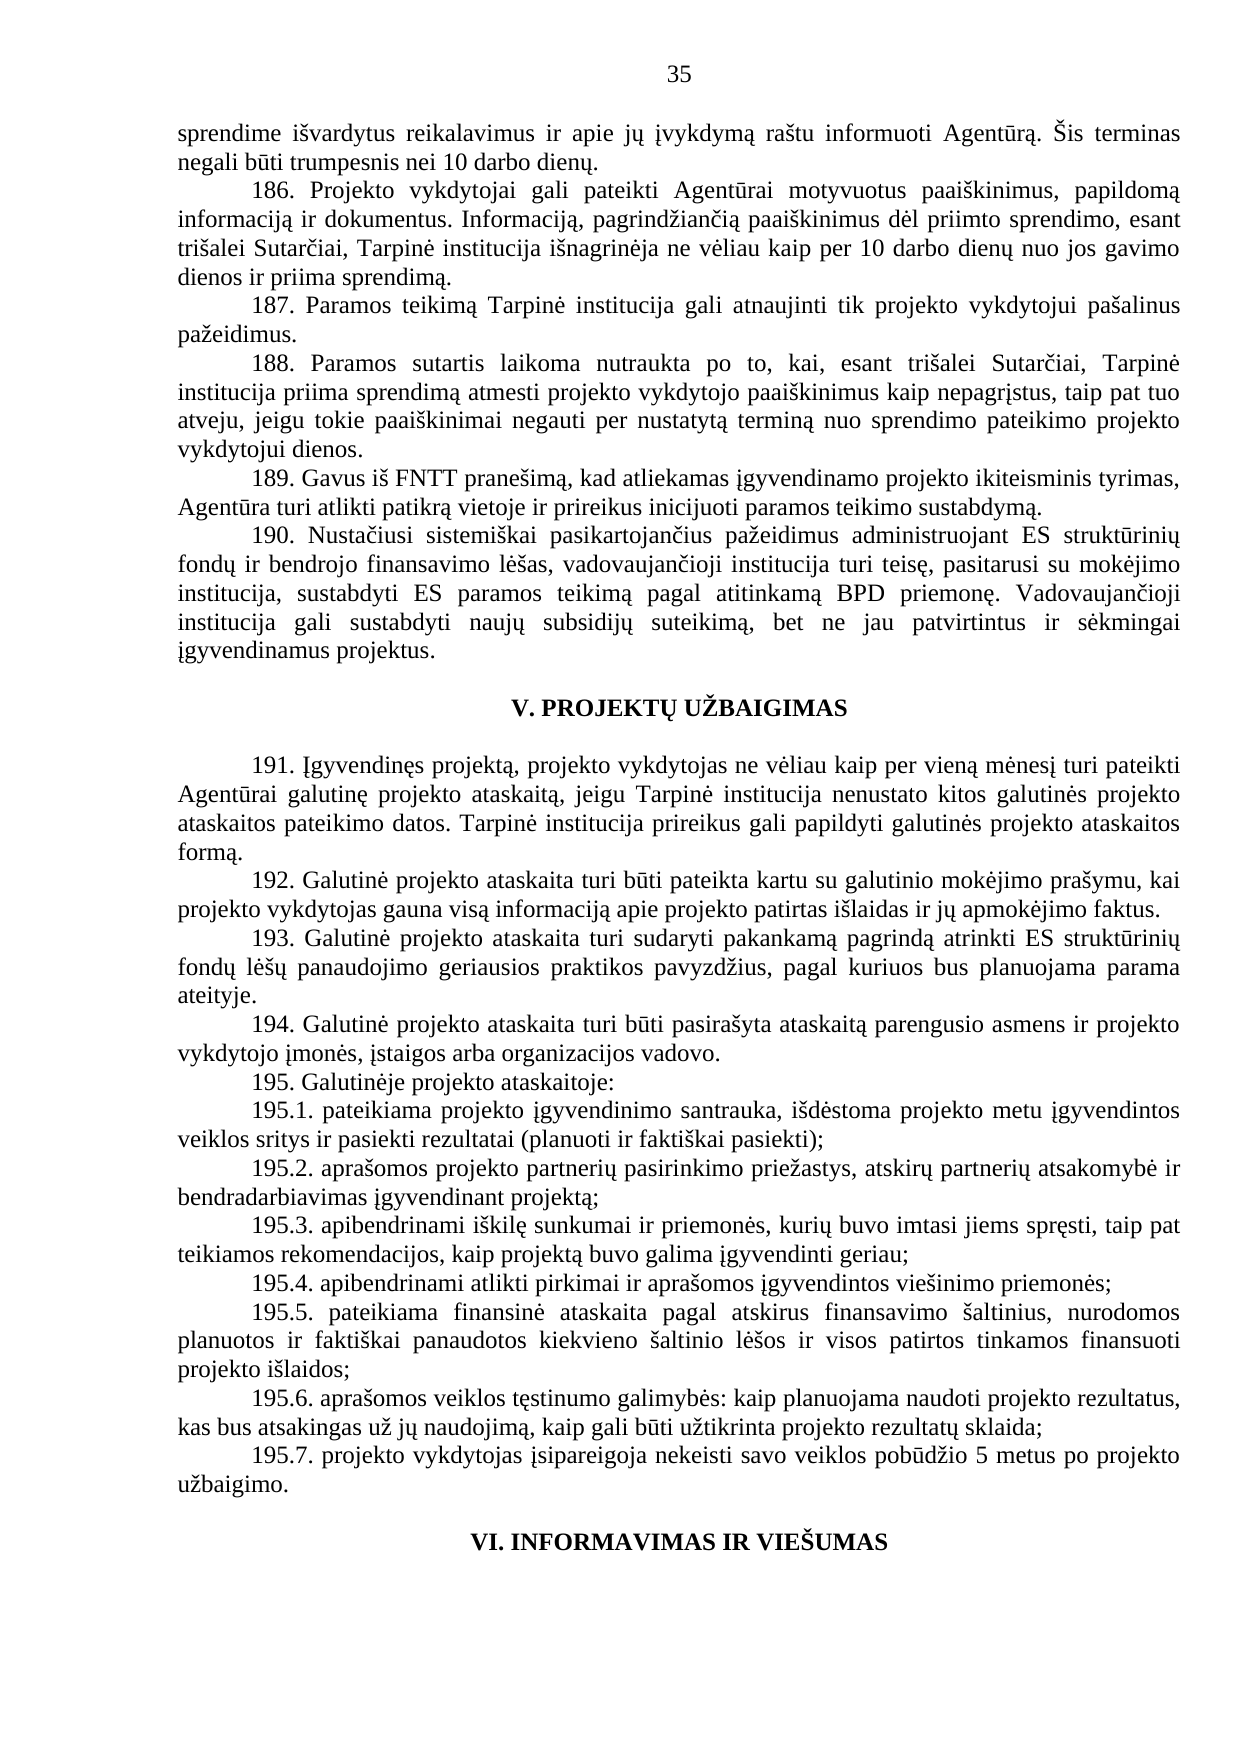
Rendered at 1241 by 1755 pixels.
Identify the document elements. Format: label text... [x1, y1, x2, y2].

text 192. Galutinė projekto ataskaita turi būti pateikta kartu su galutinio mokėjimo prašymu, kai projekto vykdytojas gauna visą informaciją apie projekto patirtas išlaidas ir jų apmokėjimo faktus. [177, 866, 1181, 923]
text 195.5. pateikiama finansinė ataskaita pagal atskirus finansavimo šaltinius, nurodomos planuotos ir faktiškai panaudotos kiekvieno šaltinio lėšos ir visos patirtos tinkamos finansuoti projekto išlaidos; [177, 1297, 1181, 1383]
text V. PROJEKTŲ UŽBAIGIMAS [177, 693, 1181, 722]
text 188. Paramos sutartis laikoma nutraukta po to, kai, esant trišalei Sutarčiai, Tarpinė institucija priima sprendimą atmesti projekto vykdytojo paaiškinimus kaip nepagrįstus, taip pat tuo atveju, jeigu tokie paaiškinimai negauti per nustatytą terminą nuo sprendimo pateikimo projekto vykdytojui dienos. [177, 348, 1181, 463]
text 195.4. apibendrinami atlikti pirkimai ir aprašomos įgyvendintos viešinimo priemonės; [177, 1268, 1181, 1297]
text 187. Paramos teikimą Tarpinė institucija gali atnaujinti tik projekto vykdytojui pašalinus pažeidimus. [177, 291, 1181, 348]
text 195. Galutinėje projekto ataskaitoje: [177, 1067, 1181, 1096]
text 195.6. aprašomos veiklos tęstinumo galimybės: kaip planuojama naudoti projekto rezultatus, kas bus atsakingas už jų naudojimą, kaip gali būti užtikrinta projekto rezultatų sklaida; [177, 1383, 1181, 1441]
text 195.3. apibendrinami iškilę sunkumai ir priemonės, kurių buvo imtasi jiems spręsti, taip pat teikiamos rekomendacijos, kaip projektą buvo galima įgyvendinti geriau; [177, 1211, 1181, 1268]
text 194. Galutinė projekto ataskaita turi būti pasirašyta ataskaitą parengusio asmens ir projekto vykdytojo įmonės, įstaigos arba organizacijos vadovo. [177, 1009, 1181, 1067]
text 195.7. projekto vykdytojas įsipareigoja nekeisti savo veiklos pobūdžio 5 metus po projekto užbaigimo. [177, 1441, 1181, 1498]
text 191. Įgyvendinęs projektą, projekto vykdytojas ne vėliau kaip per vieną mėnesį turi pateikti Agentūrai galutinę projekto ataskaitą, jeigu Tarpinė institucija nenustato kitos galutinės projekto ataskaitos pateikimo datos. Tarpinė institucija prireikus gali papildyti galutinės projekto ataskaitos formą. [177, 751, 1181, 866]
text sprendime išvardytus reikalavimus ir apie jų įvykdymą raštu informuoti Agentūrą. Šis terminas negali būti trumpesnis nei 10 darbo dienų. [177, 118, 1181, 176]
text 190. Nustačiusi sistemiškai pasikartojančius pažeidimus administruojant ES struktūrinių fondų ir bendrojo finansavimo lėšas, vadovaujančioji institucija turi teisę, pasitarusi su mokėjimo institucija, sustabdyti ES paramos teikimą pagal atitinkamą BPD priemonę. Vadovaujančioji institucija gali sustabdyti naujų subsidijų suteikimą, bet ne jau patvirtintus ir sėkmingai įgyvendinamus projektus. [177, 521, 1181, 664]
text 186. Projekto vykdytojai gali pateikti Agentūrai motyvuotus paaiškinimus, papildomą informaciją ir dokumentus. Informaciją, pagrindžiančią paaiškinimus dėl priimto sprendimo, esant trišalei Sutarčiai, Tarpinė institucija išnagrinėja ne vėliau kaip per 10 darbo dienų nuo jos gavimo dienos ir priima sprendimą. [177, 176, 1181, 291]
text 193. Galutinė projekto ataskaita turi sudaryti pakankamą pagrindą atrinkti ES struktūrinių fondų lėšų panaudojimo geriausios praktikos pavyzdžius, pagal kuriuos bus planuojama parama ateityje. [177, 923, 1181, 1009]
text 195.1. pateikiama projekto įgyvendinimo santrauka, išdėstoma projekto metu įgyvendintos veiklos sritys ir pasiekti rezultatai (planuoti ir faktiškai pasiekti); [177, 1096, 1181, 1153]
text 195.2. aprašomos projekto partnerių pasirinkimo priežastys, atskirų partnerių atsakomybė ir bendradarbiavimas įgyvendinant projektą; [177, 1153, 1181, 1211]
text 189. Gavus iš FNTT pranešimą, kad atliekamas įgyvendinamo projekto ikiteisminis tyrimas, Agentūra turi atlikti patikrą vietoje ir prireikus inicijuoti paramos teikimo sustabdymą. [177, 463, 1181, 521]
text VI. INFORMAVIMAS IR VIEŠUMAS [177, 1527, 1181, 1556]
